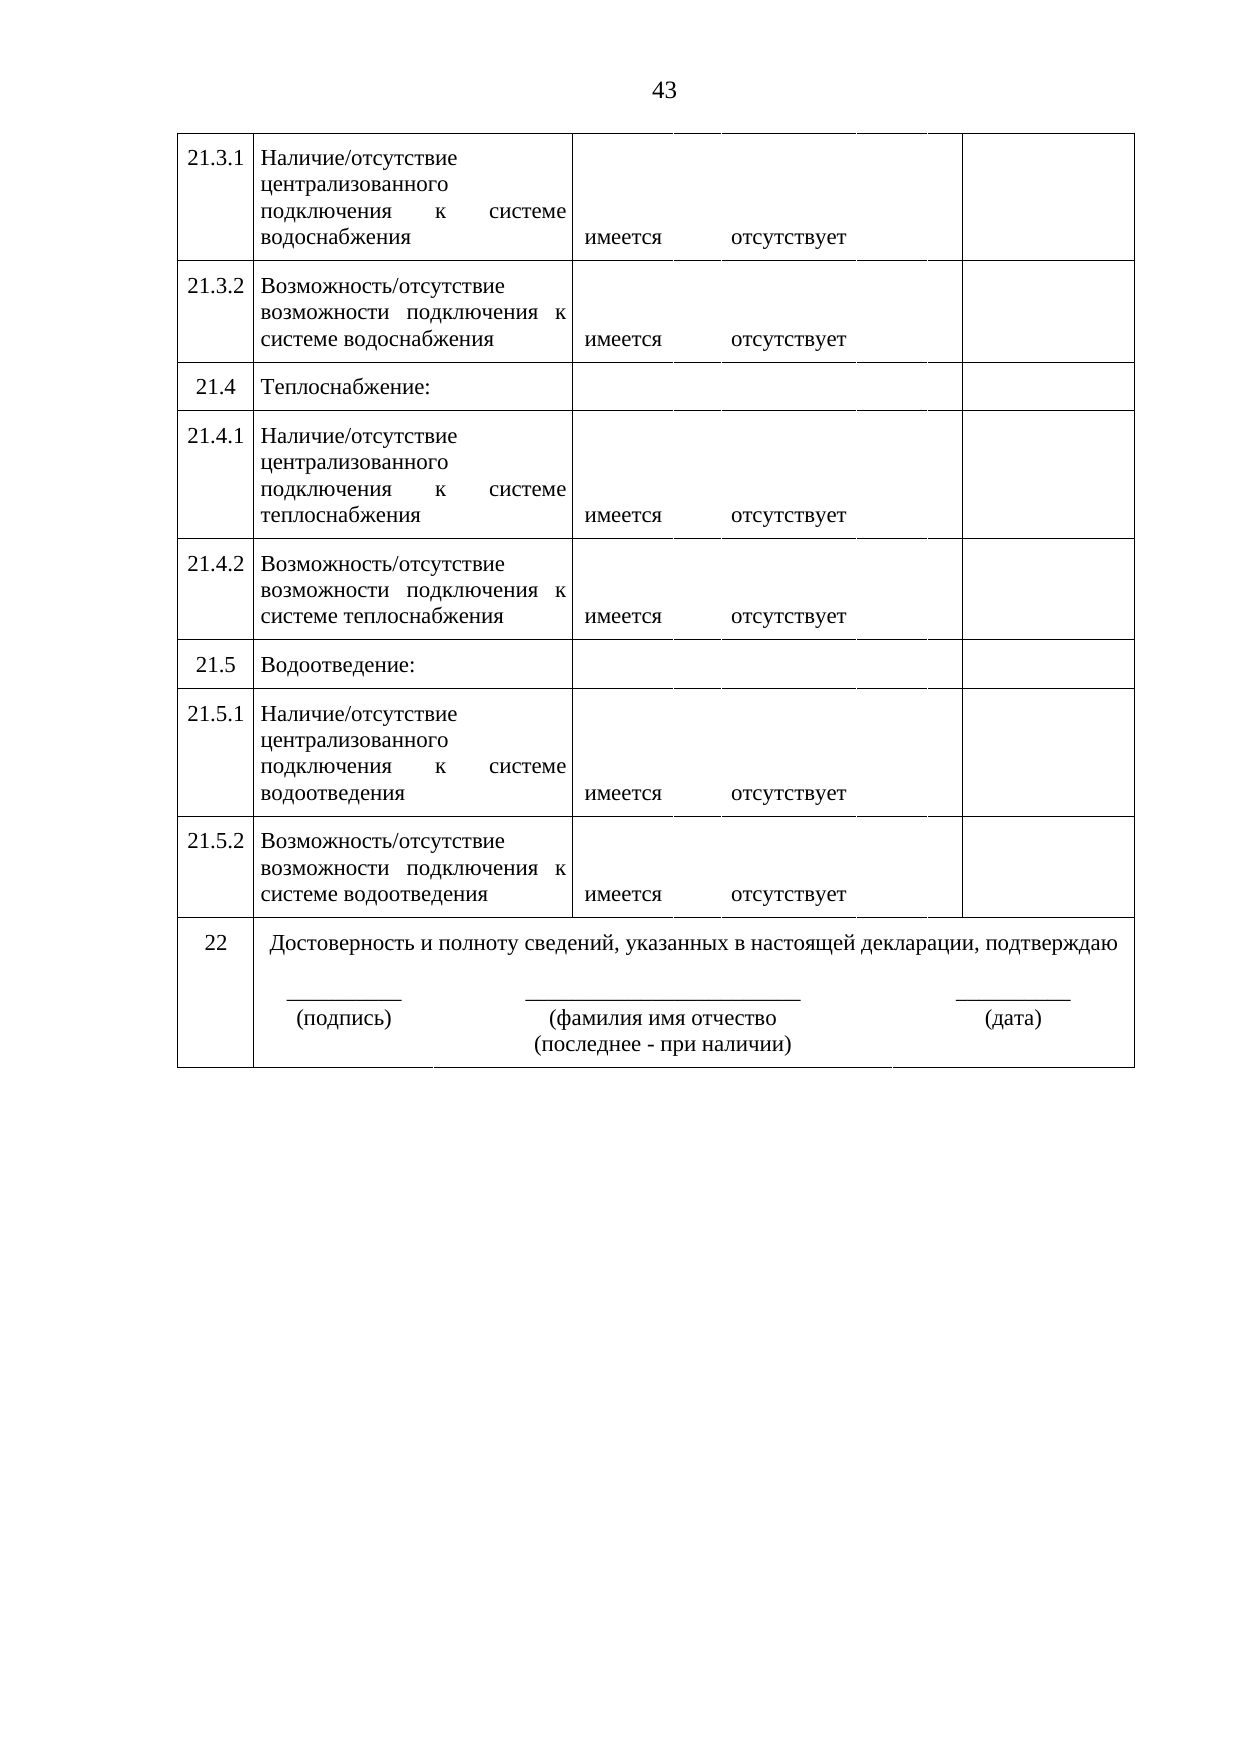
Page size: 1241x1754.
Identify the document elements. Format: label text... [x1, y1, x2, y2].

table_cell [963, 363, 1134, 410]
table_cell [963, 411, 1134, 538]
table_cell имеется [573, 817, 673, 917]
table_cell [857, 539, 927, 639]
table_cell 21.4.1 [178, 411, 253, 538]
table_cell 21.5.1 [178, 689, 253, 816]
table_cell Возможность/отсутствие возможности подключения к системе водоотведения [254, 817, 572, 917]
table_cell 21.5.2 [178, 817, 253, 917]
table_cell 22 [178, 918, 253, 1067]
table_cell [674, 134, 721, 260]
table_cell отсутствует [722, 411, 856, 538]
table_cell отсутствует [722, 539, 856, 639]
table_cell [963, 640, 1134, 688]
table_cell [963, 817, 1134, 917]
table_cell Наличие/отсутствие централизованного подключения к системе водоснабжения [254, 134, 572, 260]
table_cell [963, 134, 1134, 260]
table_cell [928, 689, 962, 816]
table_cell [928, 411, 962, 538]
table_cell отсутствует [722, 261, 856, 362]
table_cell имеется [573, 539, 673, 639]
table_cell Наличие/отсутствие централизованного подключения к системе теплоснабжения [254, 411, 572, 538]
table_cell 21.4 [178, 363, 253, 410]
table_cell 21.4.2 [178, 539, 253, 639]
table_cell [857, 411, 927, 538]
table_cell Возможность/отсутствие возможности подключения к системе водоснабжения [254, 261, 572, 362]
table_cell [857, 261, 927, 362]
table_cell имеется [573, 134, 673, 260]
table_cell [928, 134, 962, 260]
table_cell [963, 539, 1134, 639]
table_cell [857, 817, 927, 917]
table_cell имеется [573, 411, 673, 538]
table_cell 21.3.2 [178, 261, 253, 362]
table_cell отсутствует [722, 817, 856, 917]
table_cell Наличие/отсутствие централизованного подключения к системе водоотведения [254, 689, 572, 816]
table_cell [928, 261, 962, 362]
table_cell __________ (дата) [893, 966, 1134, 1067]
table_cell [674, 261, 721, 362]
table_cell [928, 539, 962, 639]
table_cell [857, 134, 927, 260]
table_cell Возможность/отсутствие возможности подключения к системе теплоснабжения [254, 539, 572, 639]
table_cell Теплоснабжение: [254, 363, 572, 410]
table_cell [674, 411, 721, 538]
table_cell имеется [573, 689, 673, 816]
table_cell имеется [573, 261, 673, 362]
table_cell __________ (подпись) [254, 966, 433, 1067]
table_cell Водоотведение: [254, 640, 572, 688]
table_cell [674, 539, 721, 639]
table_cell [963, 261, 1134, 362]
table_cell [857, 689, 927, 816]
table_cell 21.5 [178, 640, 253, 688]
table_cell [963, 689, 1134, 816]
table_cell Достоверность и полноту сведений, указанных в настоящей декларации, подтверждаю [254, 918, 1134, 966]
table_cell [674, 689, 721, 816]
table_cell 21.3.1 [178, 134, 253, 260]
table_cell отсутствует [722, 689, 856, 816]
table_cell ________________________ (фамилия имя отчество (последнее - при наличии) [434, 966, 892, 1067]
table_cell [573, 640, 962, 688]
table_cell [928, 817, 962, 917]
table_cell [674, 817, 721, 917]
table_cell [573, 363, 962, 410]
table_cell отсутствует [722, 134, 856, 260]
